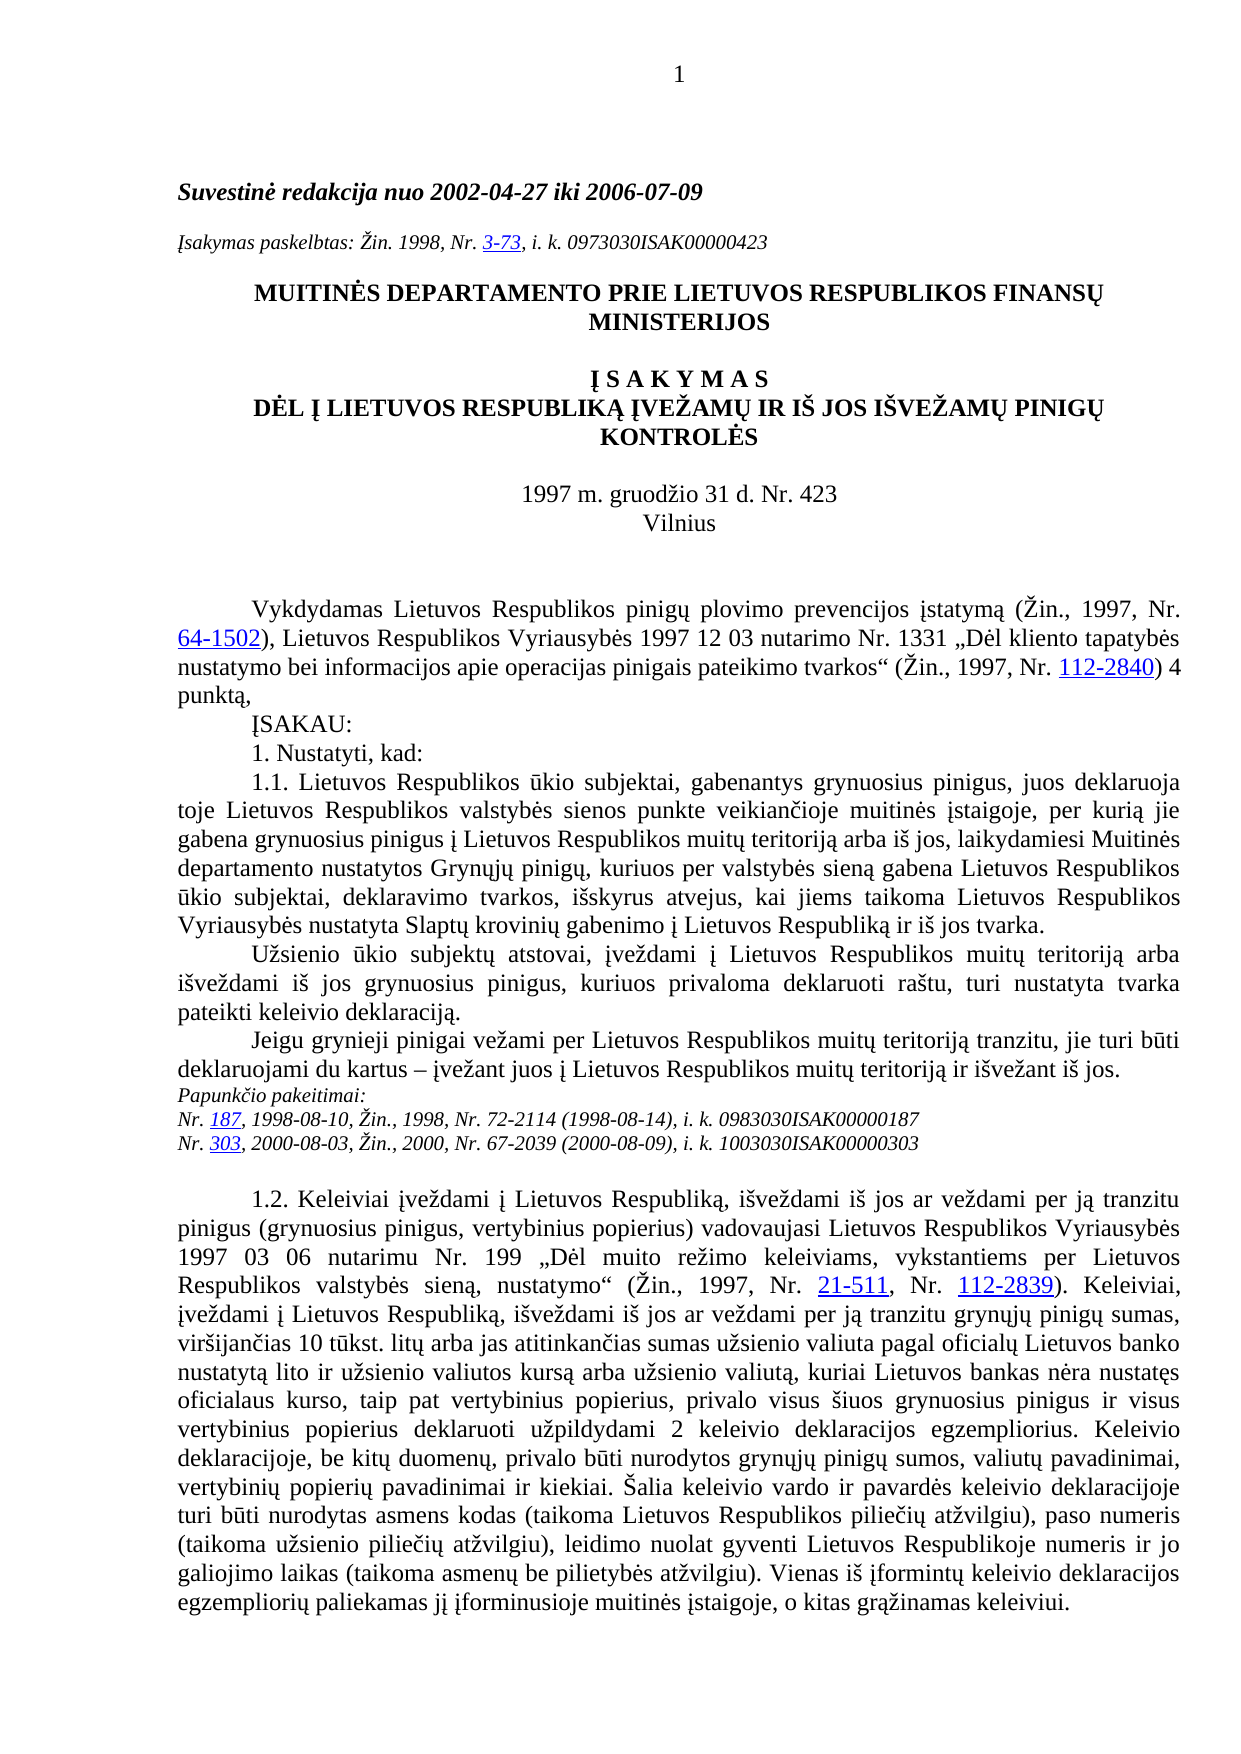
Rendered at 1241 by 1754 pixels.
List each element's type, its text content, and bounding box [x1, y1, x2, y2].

text Į S A K Y M A S [177, 364, 1181, 393]
text MUITINĖS DEPARTAMENTO PRIE LIETUVOS RESPUBLIKOS FINANSŲ MINISTERIJOS [177, 278, 1181, 336]
text 1. Nustatyti, kad: [177, 738, 1181, 767]
text Jeigu grynieji pinigai vežami per Lietuvos Respublikos muitų teritoriją tranzitu, jie turi būti deklaruojami du kartus – įvežant juos į Lietuvos Respublikos muitų teritoriją ir išvežant iš jos. [177, 1026, 1181, 1083]
text Vilnius [177, 508, 1181, 537]
text Užsienio ūkio subjektų atstovai, įveždami į Lietuvos Respublikos muitų teritoriją arba išveždami iš jos grynuosius pinigus, kuriuos privaloma deklaruoti raštu, turi nustatyta tvarka pateikti keleivio deklaraciją. [177, 939, 1181, 1026]
text Suvestinė redakcija nuo 2002-04-27 iki 2006-07-09 [177, 177, 1181, 206]
text Papunkčio pakeitimai: [177, 1083, 1181, 1107]
text Nr. 303, 2000-08-03, Žin., 2000, Nr. 67-2039 (2000-08-09), i. k. 1003030ISAK00000303 [177, 1131, 1181, 1155]
text Nr. 187, 1998-08-10, Žin., 1998, Nr. 72-2114 (1998-08-14), i. k. 0983030ISAK00000187 [177, 1107, 1181, 1131]
text ĮSAKAU: [177, 709, 1181, 738]
text DĖL Į LIETUVOS RESPUBLIKĄ ĮVEŽAMŲ IR IŠ JOS IŠVEŽAMŲ PINIGŲ KONTROLĖS [177, 393, 1181, 451]
text 1997 m. gruodžio 31 d. Nr. 423 [177, 479, 1181, 508]
text Vykdydamas Lietuvos Respublikos pinigų plovimo prevencijos įstatymą (Žin., 1997, Nr. 64-1502), Lietuvos Respublikos Vyriausybės 1997 12 03 nutarimo Nr. 1331 „Dėl kliento tapatybės nustatymo bei informacijos apie operacijas pinigais pateikimo tvarkos“ (Žin., 1997, Nr. 112-2840) 4 punktą, [177, 594, 1181, 709]
text 1.1. Lietuvos Respublikos ūkio subjektai, gabenantys grynuosius pinigus, juos deklaruoja toje Lietuvos Respublikos valstybės sienos punkte veikiančioje muitinės įstaigoje, per kurią jie gabena grynuosius pinigus į Lietuvos Respublikos muitų teritoriją arba iš jos, laikydamiesi Muitinės departamento nustatytos Grynųjų pinigų, kuriuos per valstybės sieną gabena Lietuvos Respublikos ūkio subjektai, deklaravimo tvarkos, išskyrus atvejus, kai jiems taikoma Lietuvos Respublikos Vyriausybės nustatyta Slaptų krovinių gabenimo į Lietuvos Respubliką ir iš jos tvarka. [177, 767, 1181, 939]
text Įsakymas paskelbtas: Žin. 1998, Nr. 3-73, i. k. 0973030ISAK00000423 [177, 230, 1181, 254]
text 1.2. Keleiviai įveždami į Lietuvos Respubliką, išveždami iš jos ar veždami per ją tranzitu pinigus (grynuosius pinigus, vertybinius popierius) vadovaujasi Lietuvos Respublikos Vyriausybės 1997 03 06 nutarimu Nr. 199 „Dėl muito režimo keleiviams, vykstantiems per Lietuvos Respublikos valstybės sieną, nustatymo“ (Žin., 1997, Nr. 21-511, Nr. 112-2839). Keleiviai, įveždami į Lietuvos Respubliką, išveždami iš jos ar veždami per ją tranzitu grynųjų pinigų sumas, viršijančias 10 tūkst. litų arba jas atitinkančias sumas užsienio valiuta pagal oficialų Lietuvos banko nustatytą lito ir užsienio valiutos kursą arba užsienio valiutą, kuriai Lietuvos bankas nėra nustatęs oficialaus kurso, taip pat vertybinius popierius, privalo visus šiuos grynuosius pinigus ir visus vertybinius popierius deklaruoti užpildydami 2 keleivio deklaracijos egzempliorius. Keleivio deklaracijoje, be kitų duomenų, privalo būti nurodytos grynųjų pinigų sumos, valiutų pavadinimai, vertybinių popierių pavadinimai ir kiekiai. Šalia keleivio vardo ir pavardės keleivio deklaracijoje turi būti nurodytas asmens kodas (taikoma Lietuvos Respublikos piliečių atžvilgiu), paso numeris (taikoma užsienio piliečių atžvilgiu), leidimo nuolat gyventi Lietuvos Respublikoje numeris ir jo galiojimo laikas (taikoma asmenų be pilietybės atžvilgiu). Vienas iš įformintų keleivio deklaracijos egzempliorių paliekamas jį įforminusioje muitinės įstaigoje, o kitas grąžinamas keleiviui. [177, 1184, 1181, 1615]
